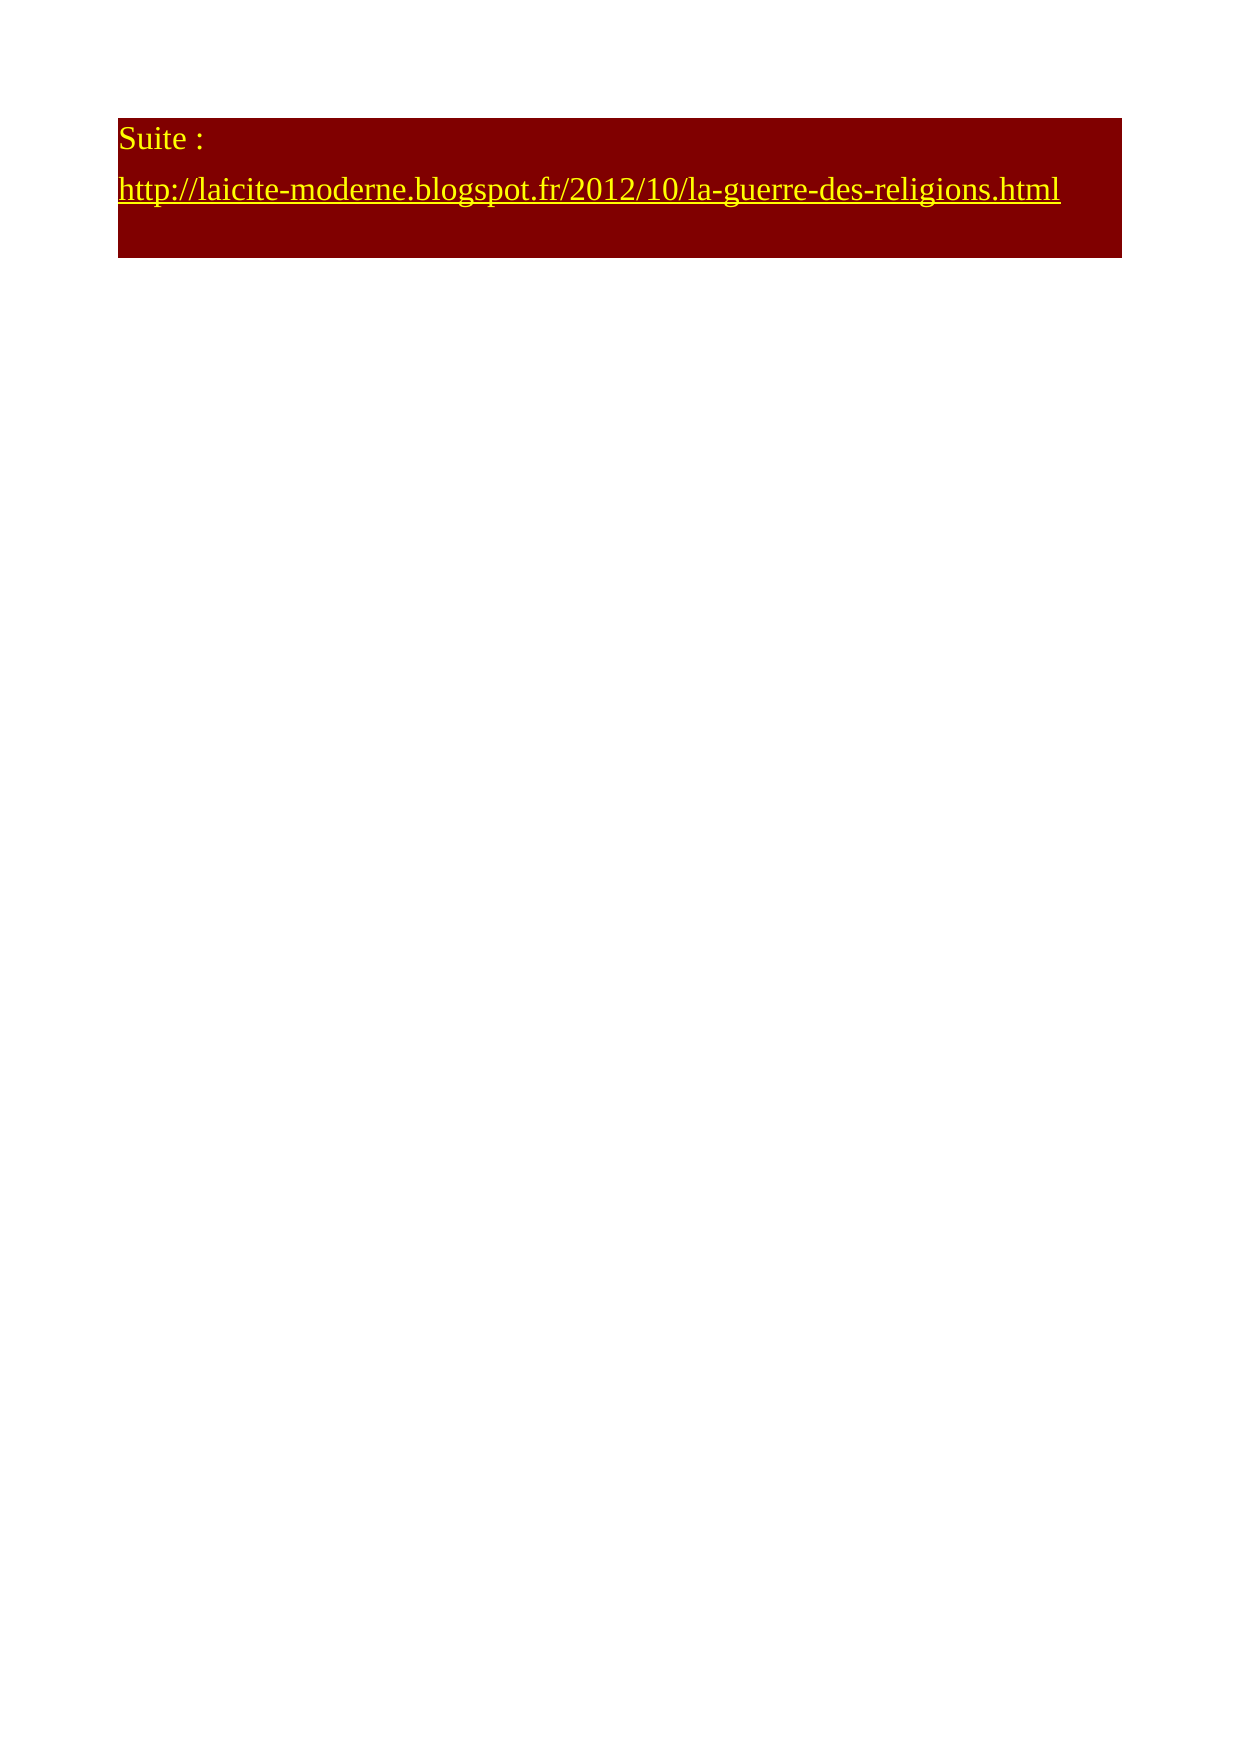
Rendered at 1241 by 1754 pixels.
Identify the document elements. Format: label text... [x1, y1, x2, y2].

text http://laicite-moderne.blogspot.fr/2012/10/la-guerre-des-religions.html [118, 169, 1122, 207]
text Suite : [118, 118, 1122, 156]
